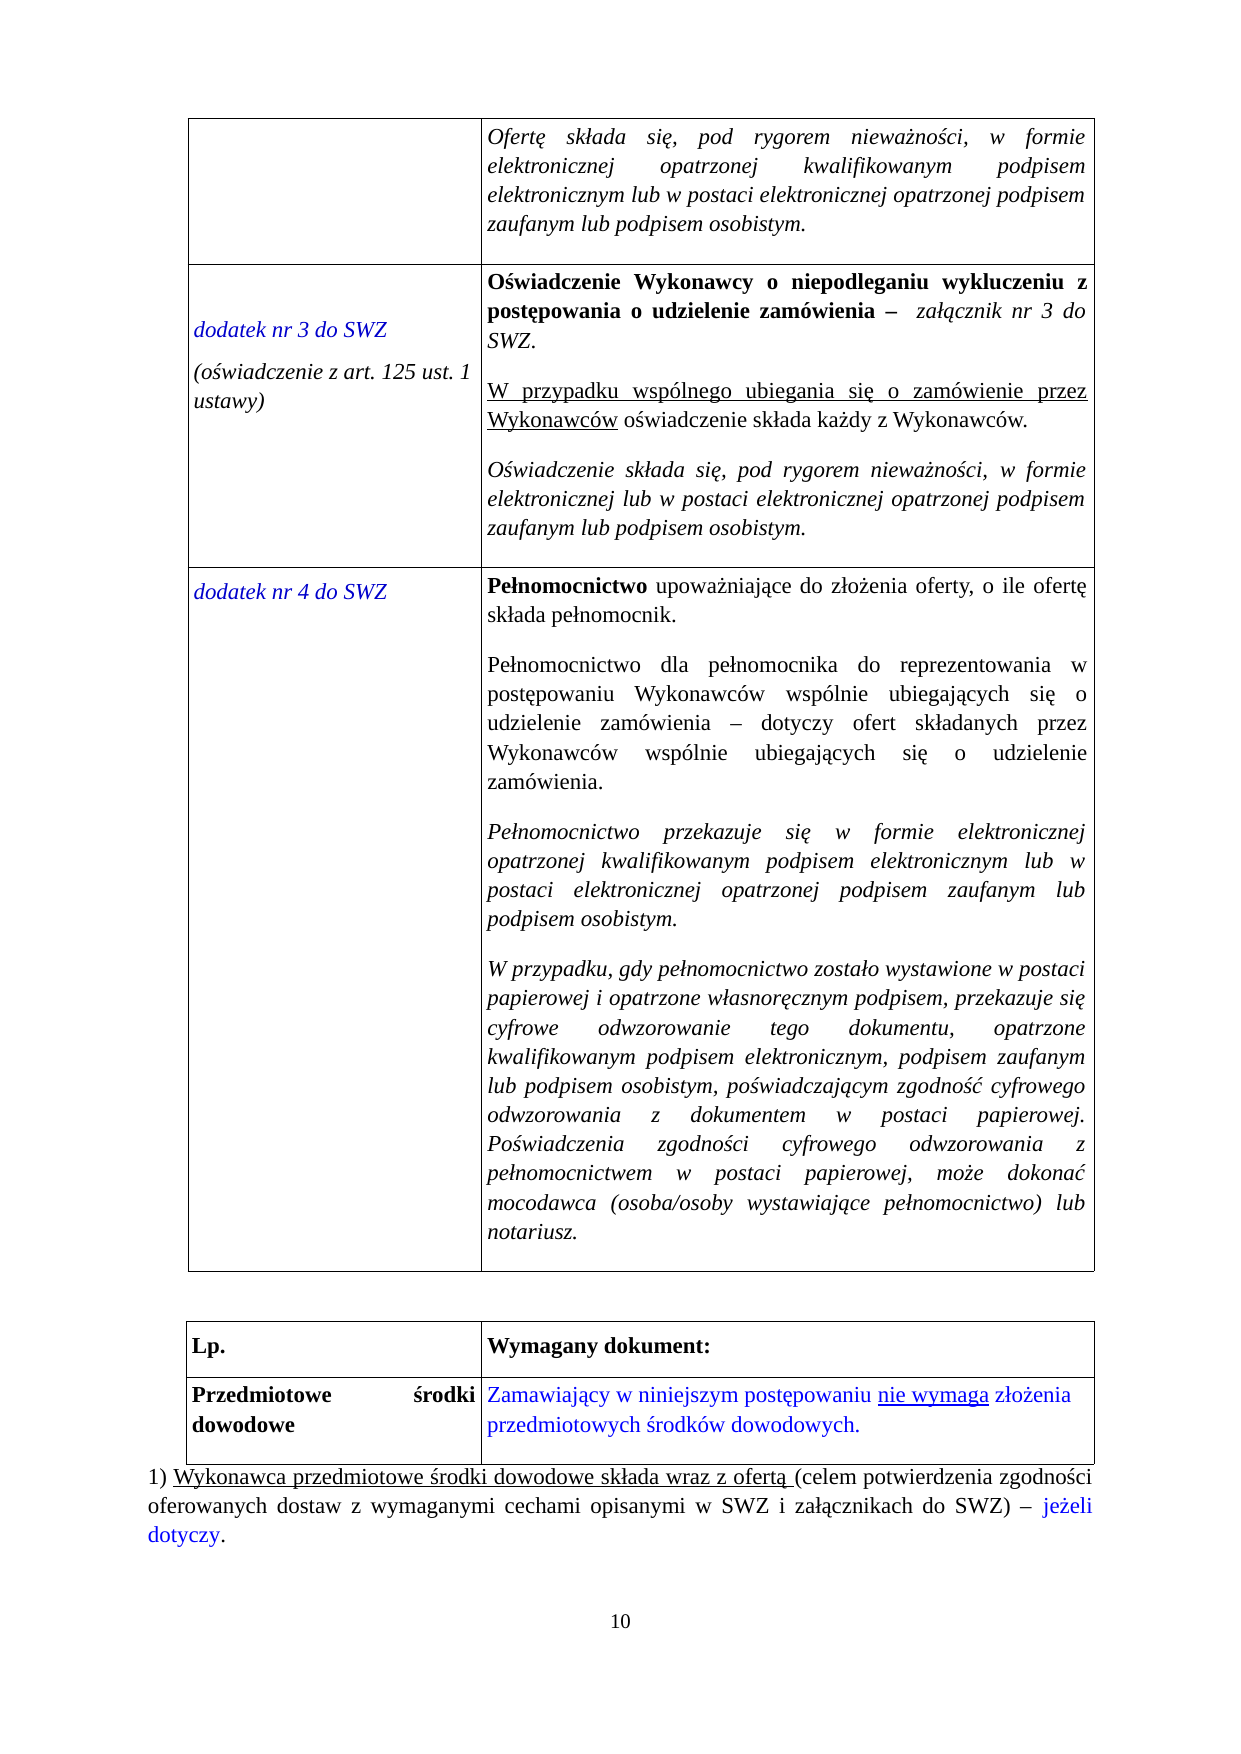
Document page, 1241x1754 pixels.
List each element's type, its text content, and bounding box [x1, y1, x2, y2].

table_cell Ofertę składa się, pod rygorem nieważności, w formie elektronicznej opatrzonej kwalifikowanym podpisem elektronicznym lub w postaci elektronicznej opatrzonej podpisem zaufanym lub podpisem osobistym. [482, 119, 1094, 263]
table_cell Przedmiotowe środki dowodowe [187, 1378, 481, 1463]
table_cell [189, 119, 481, 263]
table_cell Pełnomocnictwo upoważniające do złożenia oferty, o ile ofertę składa pełnomocnik. Pełnomocnictwo dla pełnomocnika do reprezentowania w postępowaniu Wykonawców wspólnie ubiegających się o udzielenie zamówienia – dotyczy ofert składanych przez Wykonawców wspólnie ubiegających się o udzielenie zamówienia. Pełnomocnictwo przekazuje się w formie elektronicznej opatrzonej kwalifikowanym podpisem elektronicznym lub w postaci elektronicznej opatrzonej podpisem zaufanym lub podpisem osobistym. W przypadku, gdy pełnomocnictwo zostało wystawione w postaci papierowej i opatrzone własnoręcznym podpisem, przekazuje się cyfrowe odwzorowanie tego dokumentu, opatrzone kwalifikowanym podpisem elektronicznym, podpisem zaufanym lub podpisem osobistym, poświadczającym zgodność cyfrowego odwzorowania z dokumentem w postaci papierowej. Poświadczenia zgodności cyfrowego odwzorowania z pełnomocnictwem w postaci papierowej, może dokonać mocodawca (osoba/osoby wystawiające pełnomocnictwo) lub notariusz. [482, 568, 1094, 1271]
table_header Wymagany dokument: [482, 1322, 1094, 1377]
table_cell Zamawiający w niniejszym postępowaniu nie wymaga złożenia przedmiotowych środków dowodowych. [482, 1378, 1094, 1463]
table_cell dodatek nr 3 do SWZ (oświadczenie z art. 125 ust. 1 ustawy) [189, 265, 481, 567]
text 1) Wykonawca przedmiotowe środki dowodowe składa wraz z ofertą (celem potwierdzenia zgodności oferowanych dostaw z wymaganymi cechami opisanymi w SWZ i załącznikach do SWZ) – jeżeli dotyczy. [148, 1464, 1093, 1547]
table_header Lp. [187, 1322, 481, 1377]
table_cell dodatek nr 4 do SWZ [189, 568, 481, 1271]
table_cell Oświadczenie Wykonawcy o niepodleganiu wykluczeniu z postępowania o udzielenie zamówienia – załącznik nr 3 do SWZ. W przypadku wspólnego ubiegania się o zamówienie przez Wykonawców oświadczenie składa każdy z Wykonawców. Oświadczenie składa się, pod rygorem nieważności, w formie elektronicznej lub w postaci elektronicznej opatrzonej podpisem zaufanym lub podpisem osobistym. [482, 265, 1094, 567]
